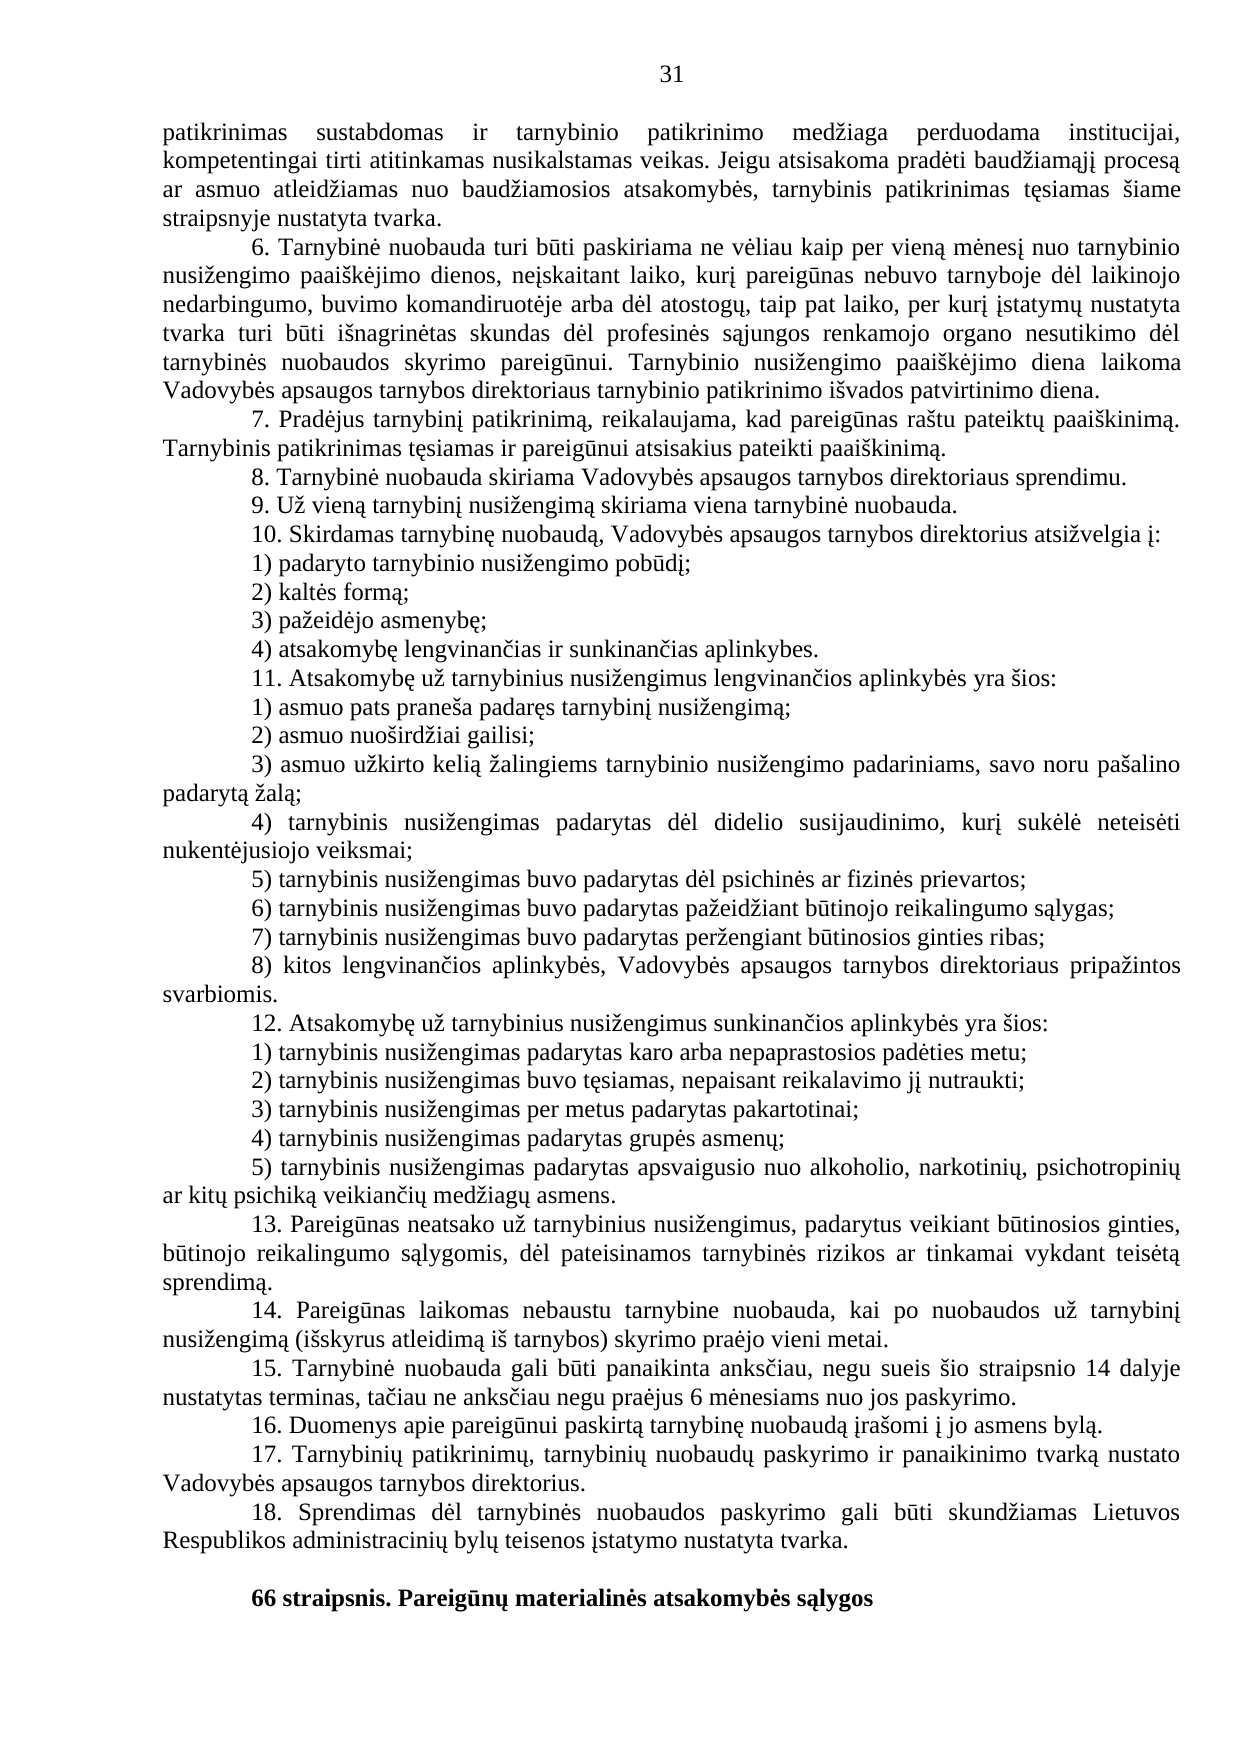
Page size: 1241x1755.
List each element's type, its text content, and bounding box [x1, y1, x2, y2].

text 4) tarnybinis nusižengimas padarytas dėl didelio susijaudinimo, kurį sukėlė neteisėti nukentėjusiojo veiksmai; [162, 807, 1181, 864]
text 2) kaltės formą; [162, 577, 1181, 605]
text 4) atsakomybę lengvinančias ir sunkinančias aplinkybes. [162, 634, 1181, 663]
text 5) tarnybinis nusižengimas buvo padarytas dėl psichinės ar fizinės prievartos; [162, 864, 1181, 893]
text 7) tarnybinis nusižengimas buvo padarytas peržengiant būtinosios ginties ribas; [162, 922, 1181, 950]
text 16. Duomenys apie pareigūnui paskirtą tarnybinę nuobaudą įrašomi į jo asmens bylą. [162, 1410, 1181, 1439]
text 8) kitos lengvinančios aplinkybės, Vadovybės apsaugos tarnybos direktoriaus pripažintos svarbiomis. [162, 950, 1181, 1008]
text 3) tarnybinis nusižengimas per metus padarytas pakartotinai; [162, 1094, 1181, 1123]
text 13. Pareigūnas neatsako už tarnybinius nusižengimus, padarytus veikiant būtinosios ginties, būtinojo reikalingumo sąlygomis, dėl pateisinamos tarnybinės rizikos ar tinkamai vykdant teisėtą sprendimą. [162, 1209, 1181, 1295]
text 18. Sprendimas dėl tarnybinės nuobaudos paskyrimo gali būti skundžiamas Lietuvos Respublikos administracinių bylų teisenos įstatymo nustatyta tvarka. [162, 1497, 1181, 1554]
text 10. Skirdamas tarnybinę nuobaudą, Vadovybės apsaugos tarnybos direktorius atsižvelgia į: [162, 519, 1181, 548]
text 3) asmuo užkirto kelią žalingiems tarnybinio nusižengimo padariniams, savo noru pašalino padarytą žalą; [162, 749, 1181, 807]
text 7. Pradėjus tarnybinį patikrinimą, reikalaujama, kad pareigūnas raštu pateiktų paaiškinimą. Tarnybinis patikrinimas tęsiamas ir pareigūnui atsisakius pateikti paaiškinimą. [162, 404, 1181, 462]
text patikrinimas sustabdomas ir tarnybinio patikrinimo medžiaga perduodama institucijai, kompetentingai tirti atitinkamas nusikalstamas veikas. Jeigu atsisakoma pradėti baudžiamąjį procesą ar asmuo atleidžiamas nuo baudžiamosios atsakomybės, tarnybinis patikrinimas tęsiamas šiame straipsnyje nustatyta tvarka. [162, 117, 1181, 232]
text 3) pažeidėjo asmenybę; [162, 605, 1181, 634]
text 6. Tarnybinė nuobauda turi būti paskiriama ne vėliau kaip per vieną mėnesį nuo tarnybinio nusižengimo paaiškėjimo dienos, neįskaitant laiko, kurį pareigūnas nebuvo tarnyboje dėl laikinojo nedarbingumo, buvimo komandiruotėje arba dėl atostogų, taip pat laiko, per kurį įstatymų nustatyta tvarka turi būti išnagrinėtas skundas dėl profesinės sąjungos renkamojo organo nesutikimo dėl tarnybinės nuobaudos skyrimo pareigūnui. Tarnybinio nusižengimo paaiškėjimo diena laikoma Vadovybės apsaugos tarnybos direktoriaus tarnybinio patikrinimo išvados patvirtinimo diena. [162, 232, 1181, 404]
text 1) tarnybinis nusižengimas padarytas karo arba nepaprastosios padėties metu; [162, 1037, 1181, 1065]
text 1) padaryto tarnybinio nusižengimo pobūdį; [162, 548, 1181, 577]
text 15. Tarnybinė nuobauda gali būti panaikinta anksčiau, negu sueis šio straipsnio 14 dalyje nustatytas terminas, tačiau ne anksčiau negu praėjus 6 mėnesiams nuo jos paskyrimo. [162, 1353, 1181, 1410]
text 4) tarnybinis nusižengimas padarytas grupės asmenų; [162, 1123, 1181, 1152]
text 5) tarnybinis nusižengimas padarytas apsvaigusio nuo alkoholio, narkotinių, psichotropinių ar kitų psichiką veikiančių medžiagų asmens. [162, 1152, 1181, 1209]
text 12. Atsakomybę už tarnybinius nusižengimus sunkinančios aplinkybės yra šios: [162, 1008, 1181, 1037]
text 8. Tarnybinė nuobauda skiriama Vadovybės apsaugos tarnybos direktoriaus sprendimu. [162, 462, 1181, 490]
text 2) tarnybinis nusižengimas buvo tęsiamas, nepaisant reikalavimo jį nutraukti; [162, 1065, 1181, 1094]
text 6) tarnybinis nusižengimas buvo padarytas pažeidžiant būtinojo reikalingumo sąlygas; [162, 893, 1181, 922]
text 1) asmuo pats praneša padaręs tarnybinį nusižengimą; [162, 692, 1181, 720]
text 17. Tarnybinių patikrinimų, tarnybinių nuobaudų paskyrimo ir panaikinimo tvarką nustato Vadovybės apsaugos tarnybos direktorius. [162, 1439, 1181, 1497]
text 9. Už vieną tarnybinį nusižengimą skiriama viena tarnybinė nuobauda. [162, 490, 1181, 519]
text 11. Atsakomybę už tarnybinius nusižengimus lengvinančios aplinkybės yra šios: [162, 663, 1181, 692]
text 2) asmuo nuoširdžiai gailisi; [162, 720, 1181, 749]
text 66 straipsnis. Pareigūnų materialinės atsakomybės sąlygos [162, 1583, 1181, 1612]
text 14. Pareigūnas laikomas nebaustu tarnybine nuobauda, kai po nuobaudos už tarnybinį nusižengimą (išskyrus atleidimą iš tarnybos) skyrimo praėjo vieni metai. [162, 1295, 1181, 1353]
